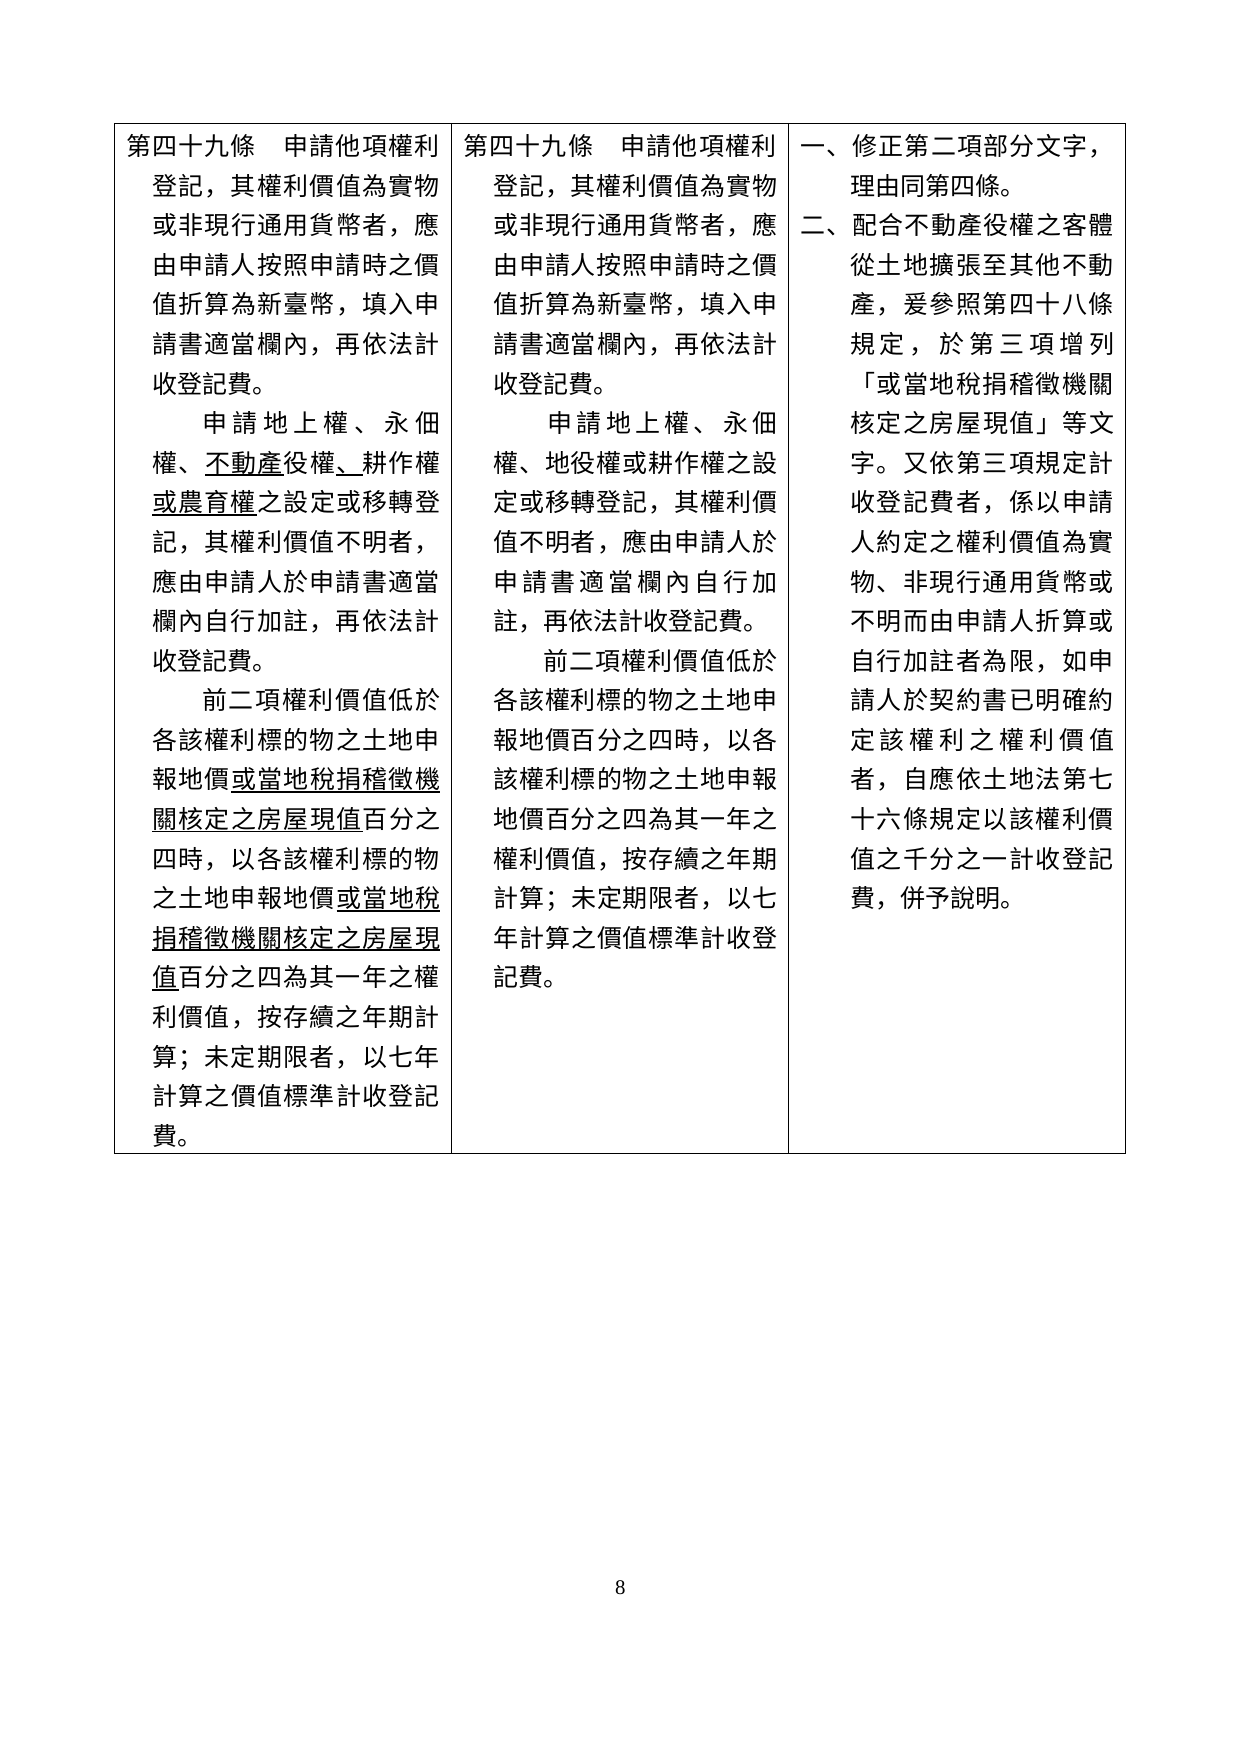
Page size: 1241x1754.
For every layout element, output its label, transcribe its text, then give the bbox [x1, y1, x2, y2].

table_cell 第四十九條 申請他項權利登記，其權利價值為實物或非現行通用貨幣者，應由申請人按照申請時之價值折算為新臺幣，填入申請書適當欄內，再依法計收登記費。 申請地上權、永佃權、地役權或耕作權之設定或移轉登記，其權利價值不明者，應由申請人於申請書適當欄內自行加註，再依法計收登記費。 前二項權利價值低於各該權利標的物之土地申報地價百分之四時，以各該權利標的物之土地申報地價百分之四為其一年之權利價值，按存續之年期計算；未定期限者，以七年計算之價值標準計收登記費。 [452, 124, 788, 1153]
table_cell 一、修正第二項部分文字，理由同第四條。 二、配合不動產役權之客體從土地擴張至其他不動產，爰參照第四十八條規定，於第三項增列「或當地稅捐稽徵機關核定之房屋現值」等文字。又依第三項規定計收登記費者，係以申請人約定之權利價值為實物、非現行通用貨幣或不明而由申請人折算或自行加註者為限，如申請人於契約書已明確約定該權利之權利價值者，自應依土地法第七十六條規定以該權利價值之千分之一計收登記費，併予說明。 [789, 124, 1125, 1153]
table_cell 第四十九條 申請他項權利登記，其權利價值為實物或非現行通用貨幣者，應由申請人按照申請時之價值折算為新臺幣，填入申請書適當欄內，再依法計收登記費。 申請地上權、永佃權、不動產役權、耕作權或農育權之設定或移轉登記，其權利價值不明者，應由申請人於申請書適當欄內自行加註，再依法計收登記費。 前二項權利價值低於各該權利標的物之土地申報地價或當地稅捐稽徵機關核定之房屋現值百分之四時，以各該權利標的物之土地申報地價或當地稅捐稽徵機關核定之房屋現值百分之四為其一年之權利價值，按存續之年期計算；未定期限者，以七年計算之價值標準計收登記費。 [115, 124, 451, 1153]
